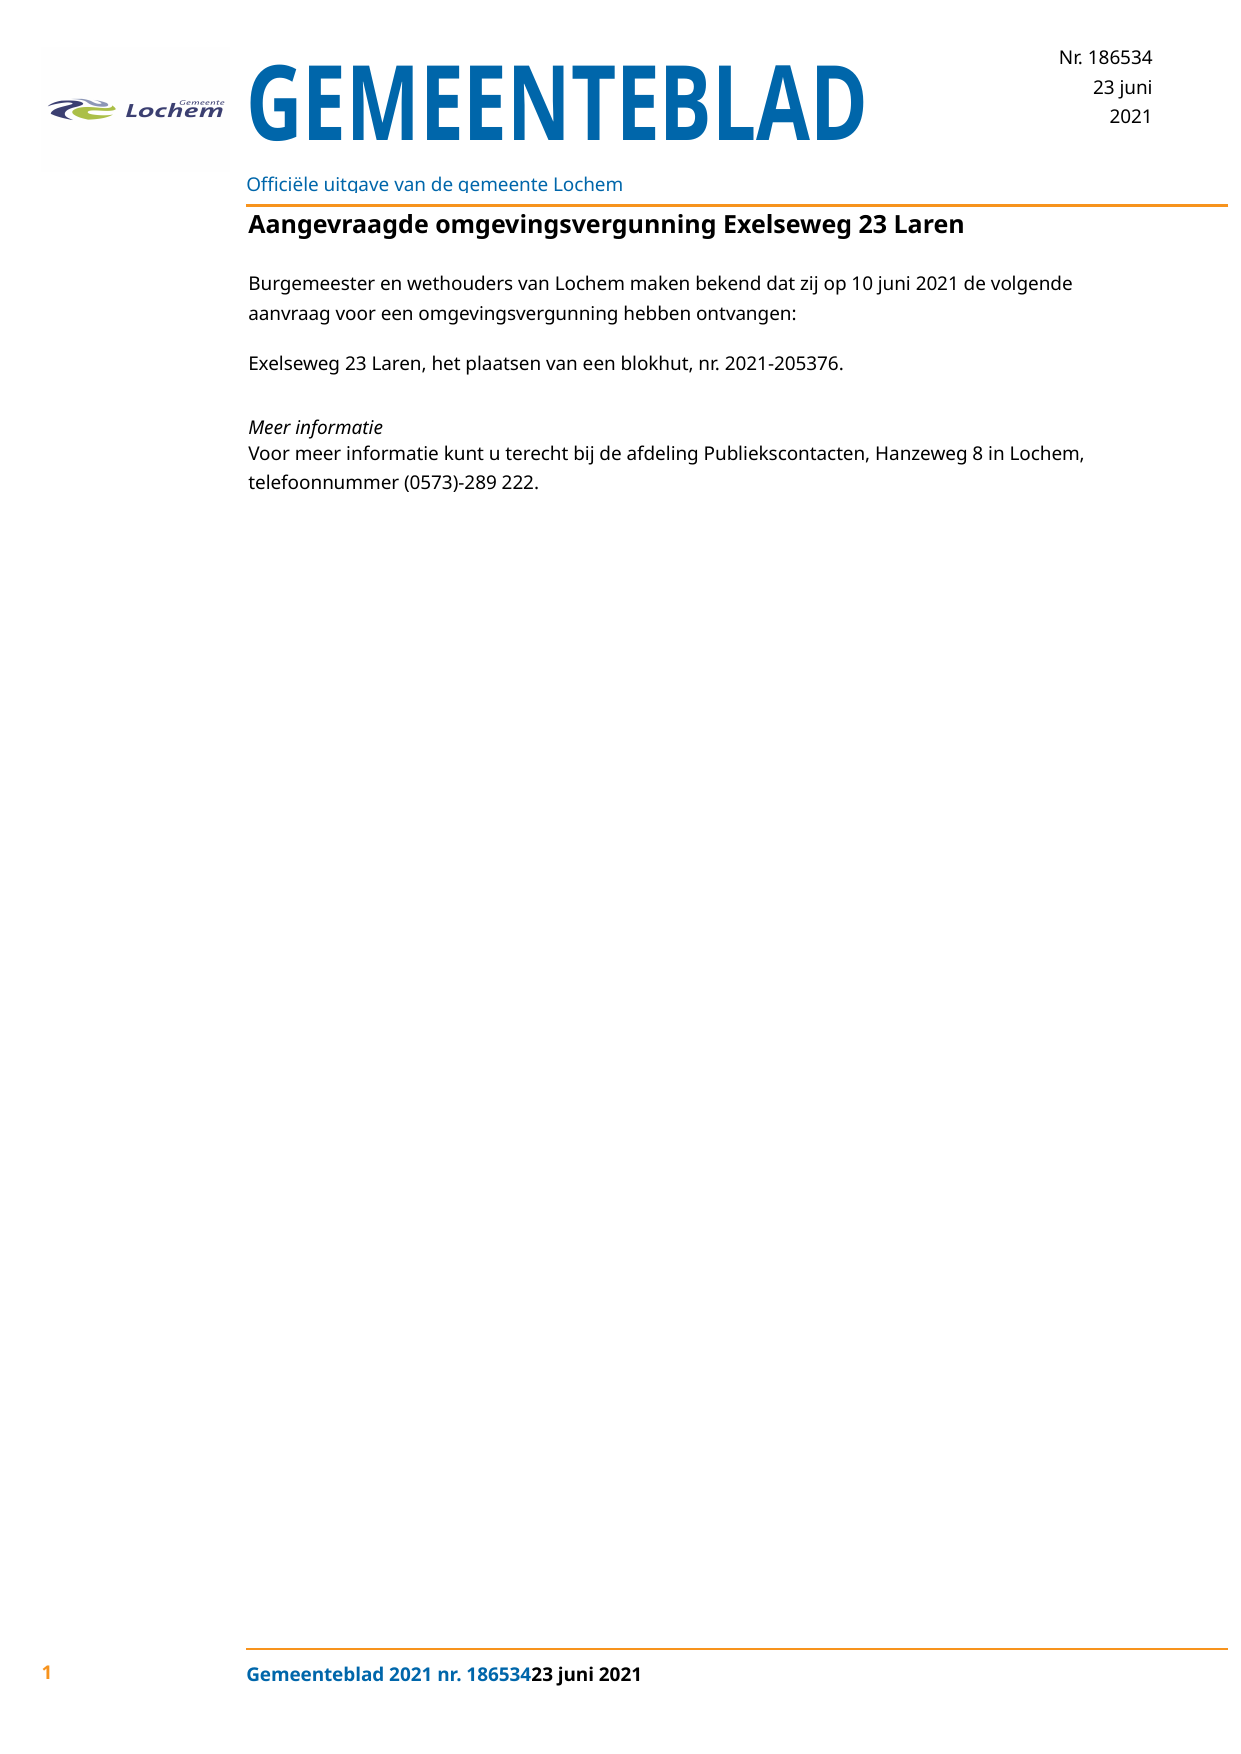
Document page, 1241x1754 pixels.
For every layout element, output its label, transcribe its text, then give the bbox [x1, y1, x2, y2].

text Meer informatie [248, 414, 1152, 440]
text Burgemeester en wethouders van Lochem maken bekend dat zij op 10 juni 2021 de volgende aanvraag voor een omgevingsvergunning hebben ontvangen: [248, 270, 1152, 326]
text Voor meer informatie kunt u terecht bij de afdeling Publiekscontacten, Hanzeweg 8 in Lochem, telefoonnummer (0573)-289 222. [248, 440, 1152, 495]
text Aangevraagde omgevingsvergunning Exelseweg 23 Laren [248, 207, 1152, 241]
text Exelseweg 23 Laren, het plaatsen van een blokhut, nr. 2021-205376. [248, 350, 1152, 376]
picture [41, 47, 231, 172]
